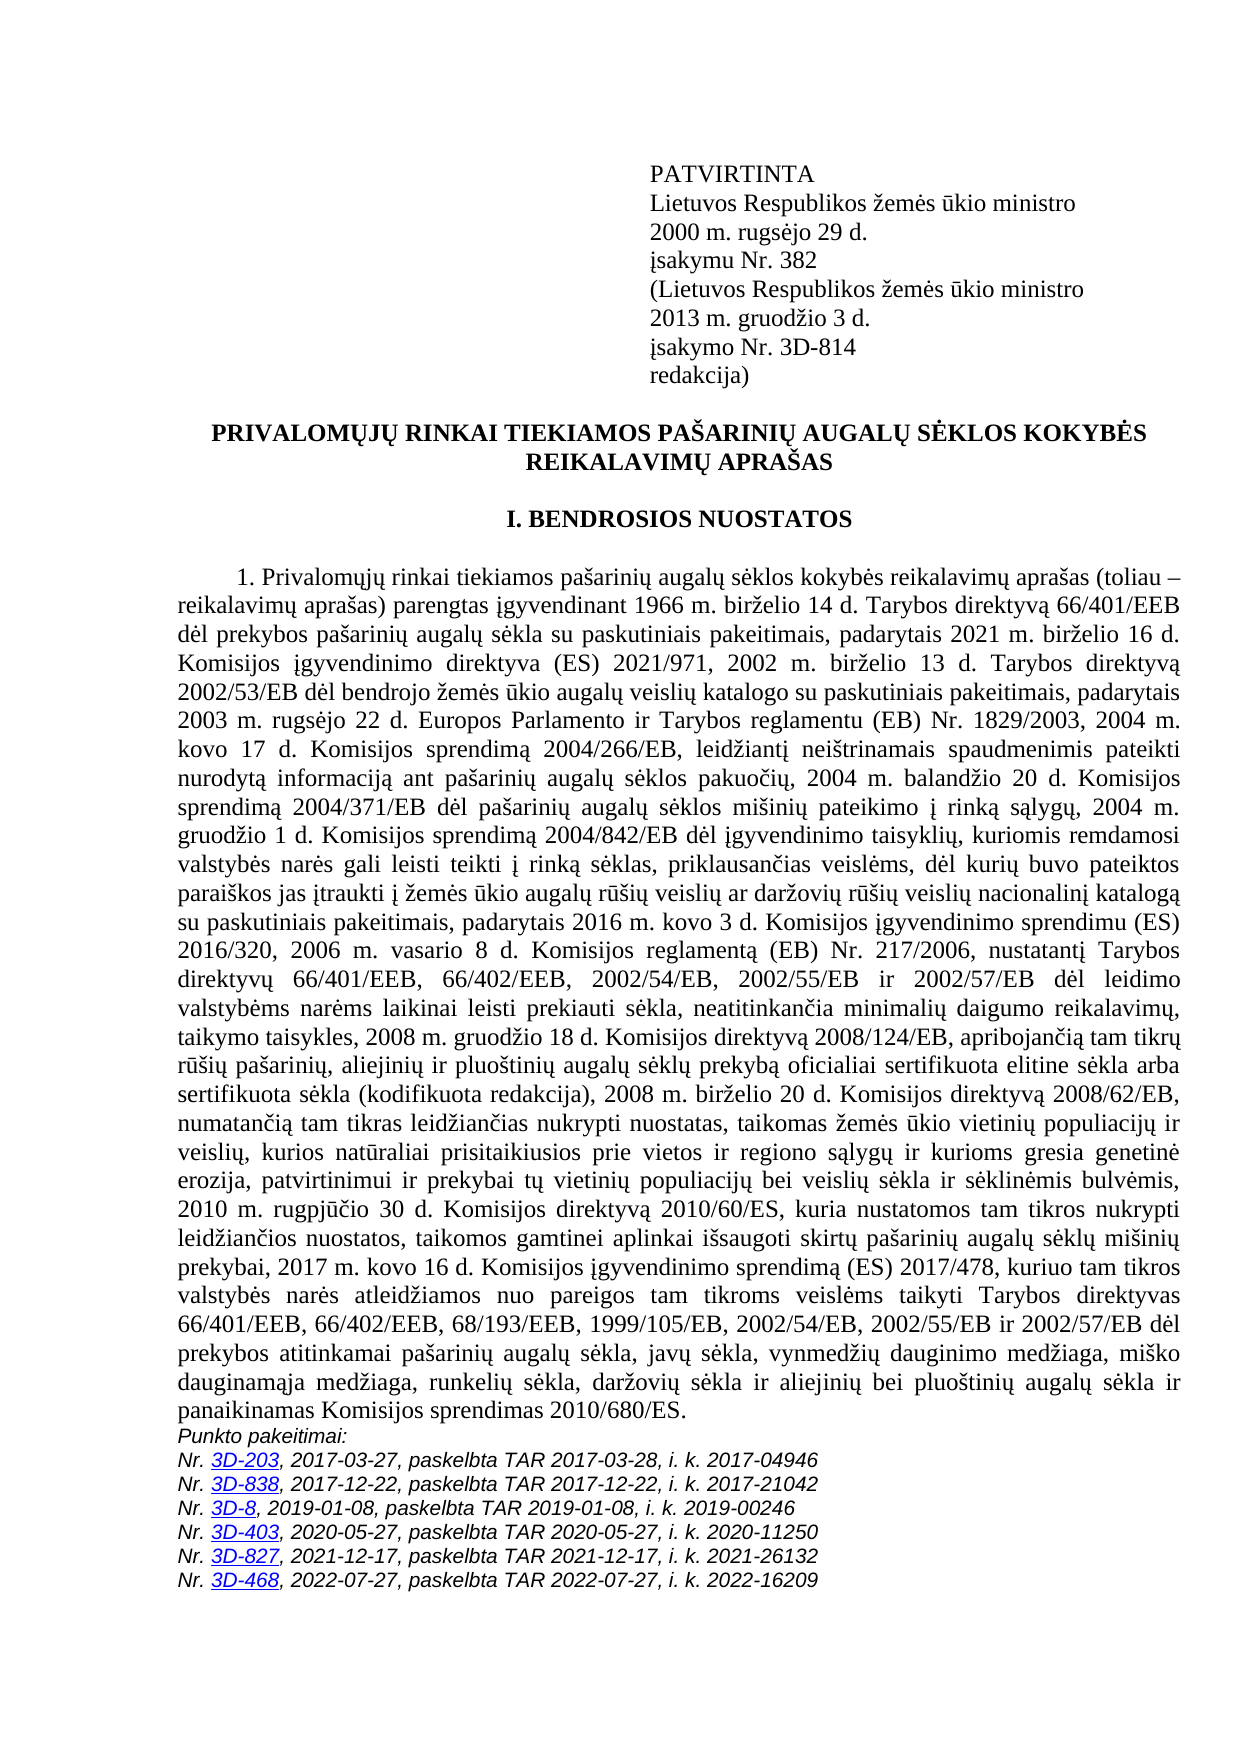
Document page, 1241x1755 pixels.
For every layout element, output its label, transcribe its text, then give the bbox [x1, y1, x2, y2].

text Nr. 3D-468, 2022-07-27, paskelbta TAR 2022-07-27, i. k. 2022-16209 [177, 1568, 1181, 1592]
text PATVIRTINTA [649, 159, 1181, 188]
text 1. Privalomųjų rinkai tiekiamos pašarinių augalų sėklos kokybės reikalavimų aprašas (toliau – reikalavimų aprašas) parengtas įgyvendinant 1966 m. birželio 14 d. Tarybos direktyvą 66/401/EEB dėl prekybos pašarinių augalų sėkla su paskutiniais pakeitimais, padarytais 2021 m. birželio 16 d. Komisijos įgyvendinimo direktyva (ES) 2021/971, 2002 m. birželio 13 d. Tarybos direktyvą 2002/53/EB dėl bendrojo žemės ūkio augalų veislių katalogo su paskutiniais pakeitimais, padarytais 2003 m. rugsėjo 22 d. Europos Parlamento ir Tarybos reglamentu (EB) Nr. 1829/2003, 2004 m. kovo 17 d. Komisijos sprendimą 2004/266/EB, leidžiantį neištrinamais spaudmenimis pateikti nurodytą informaciją ant pašarinių augalų sėklos pakuočių, 2004 m. balandžio 20 d. Komisijos sprendimą 2004/371/EB dėl pašarinių augalų sėklos mišinių pateikimo į rinką sąlygų, 2004 m. gruodžio 1 d. Komisijos sprendimą 2004/842/EB dėl įgyvendinimo taisyklių, kuriomis remdamosi valstybės narės gali leisti teikti į rinką sėklas, priklausančias veislėms, dėl kurių buvo pateiktos paraiškos jas įtraukti į žemės ūkio augalų rūšių veislių ar daržovių rūšių veislių nacionalinį katalogą su paskutiniais pakeitimais, padarytais 2016 m. kovo 3 d. Komisijos įgyvendinimo sprendimu (ES) 2016/320, 2006 m. vasario 8 d. Komisijos reglamentą (EB) Nr. 217/2006, nustatantį Tarybos direktyvų 66/401/EEB, 66/402/EEB, 2002/54/EB, 2002/55/EB ir 2002/57/EB dėl leidimo valstybėms narėms laikinai leisti prekiauti sėkla, neatitinkančia minimalių daigumo reikalavimų, taikymo taisykles, 2008 m. gruodžio 18 d. Komisijos direktyvą 2008/124/EB, apribojančią tam tikrų rūšių pašarinių, aliejinių ir pluoštinių augalų sėklų prekybą oficialiai sertifikuota elitine sėkla arba sertifikuota sėkla (kodifikuota redakcija), 2008 m. birželio 20 d. Komisijos direktyvą 2008/62/EB, numatančią tam tikras leidžiančias nukrypti nuostatas, taikomas žemės ūkio vietinių populiacijų ir veislių, kurios natūraliai prisitaikiusios prie vietos ir regiono sąlygų ir kurioms gresia genetinė erozija, patvirtinimui ir prekybai tų vietinių populiacijų bei veislių sėkla ir sėklinėmis bulvėmis, 2010 m. rugpjūčio 30 d. Komisijos direktyvą 2010/60/ES, kuria nustatomos tam tikros nukrypti leidžiančios nuostatos, taikomos gamtinei aplinkai išsaugoti skirtų pašarinių augalų sėklų mišinių prekybai, 2017 m. kovo 16 d. Komisijos įgyvendinimo sprendimą (ES) 2017/478, kuriuo tam tikros valstybės narės atleidžiamos nuo pareigos tam tikroms veislėms taikyti Tarybos direktyvas 66/401/EEB, 66/402/EEB, 68/193/EEB, 1999/105/EB, 2002/54/EB, 2002/55/EB ir 2002/57/EB dėl prekybos atitinkamai pašarinių augalų sėkla, javų sėkla, vynmedžių dauginimo medžiaga, miško dauginamąja medžiaga, runkelių sėkla, daržovių sėkla ir aliejinių bei pluoštinių augalų sėkla ir panaikinamas Komisijos sprendimas 2010/680/ES. [177, 562, 1181, 1424]
text PRIVALOMųjų rinkai tiekiamos PAŠARINIŲ AUGALŲ SĖKLOS KOKYBĖS REIKALAVIMų aprašas [177, 418, 1181, 476]
text Nr. 3D-203, 2017-03-27, paskelbta TAR 2017-03-28, i. k. 2017-04946 [177, 1448, 1181, 1472]
text 2013 m. gruodžio 3 d. [649, 303, 1181, 332]
text Nr. 3D-838, 2017-12-22, paskelbta TAR 2017-12-22, i. k. 2017-21042 [177, 1472, 1181, 1496]
text 2000 m. rugsėjo 29 d. [649, 217, 1181, 246]
text Nr. 3D-827, 2021-12-17, paskelbta TAR 2021-12-17, i. k. 2021-26132 [177, 1544, 1181, 1568]
text įsakymo Nr. 3D-814 [649, 332, 1181, 361]
text I. BENDROSIOS NUOSTATOS [177, 504, 1181, 533]
text Nr. 3D-403, 2020-05-27, paskelbta TAR 2020-05-27, i. k. 2020-11250 [177, 1520, 1181, 1544]
text redakcija) [649, 361, 1181, 389]
text Nr. 3D-8, 2019-01-08, paskelbta TAR 2019-01-08, i. k. 2019-00246 [177, 1496, 1181, 1520]
text Lietuvos Respublikos žemės ūkio ministro [649, 188, 1181, 217]
text Punkto pakeitimai: [177, 1424, 1181, 1448]
text (Lietuvos Respublikos žemės ūkio ministro [649, 274, 1181, 303]
text įsakymu Nr. 382 [649, 246, 1181, 274]
